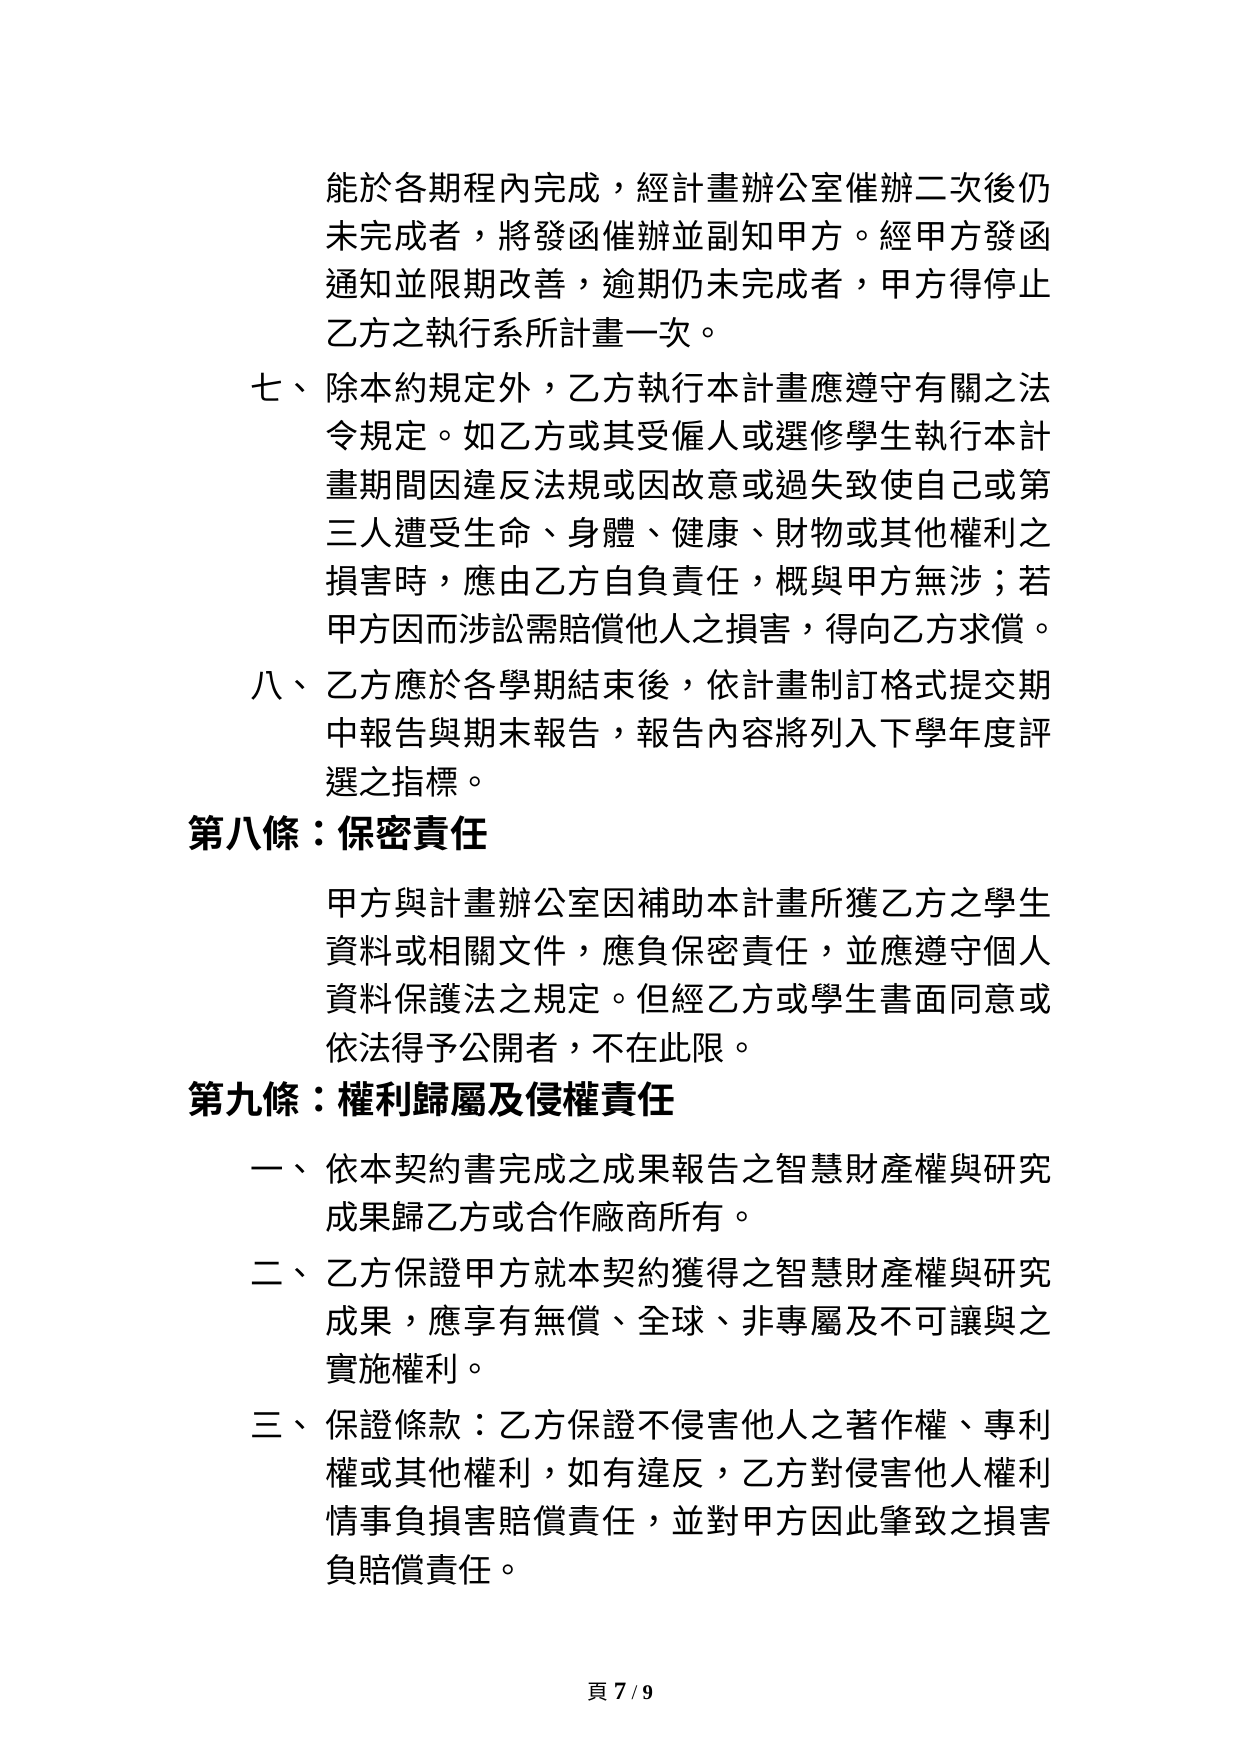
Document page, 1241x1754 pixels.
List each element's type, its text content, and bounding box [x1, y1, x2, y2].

list 乙方應於各學期結束後，依計畫制訂格式提交期中報告與期末報告，報告內容將列入下學年度評選之指標。 [250, 659, 1053, 804]
list 除本約規定外，乙方執行本計畫應遵守有關之法令規定。如乙方或其受僱人或選修學生執行本計畫期間因違反法規或因故意或過失致使自己或第三人遭受生命、身體、健康、財物或其他權利之損害時，應由乙方自負責任，概與甲方無涉；若甲方因而涉訟需賠償他人之損害，得向乙方求償。 [250, 362, 1053, 651]
text 甲方與計畫辦公室因補助本計畫所獲乙方之學生資料或相關文件，應負保密責任，並應遵守個人資料保護法之規定。但經乙方或學生書面同意或依法得予公開者，不在此限。 [325, 877, 1053, 1069]
text 第九條：權利歸屬及侵權責任 [187, 1069, 1053, 1124]
list 保證條款：乙方保證不侵害他人之著作權、專利權或其他權利，如有違反，乙方對侵害他人權利情事負損害賠償責任，並對甲方因此肇致之損害負賠償責任。 [250, 1399, 1053, 1592]
text 第八條：保密責任 [187, 804, 1053, 858]
list 依本契約書完成之成果報告之智慧財產權與研究成果歸乙方或合作廠商所有。 [250, 1143, 1053, 1239]
list 乙方保證甲方就本契約獲得之智慧財產權與研究成果，應享有無償、全球、非專屬及不可讓與之實施權利。 [250, 1247, 1053, 1391]
list 能於各期程內完成，經計畫辦公室催辦二次後仍未完成者，將發函催辦並副知甲方。經甲方發函通知並限期改善，逾期仍未完成者，甲方得停止乙方之執行系所計畫一次。 [250, 162, 1053, 354]
